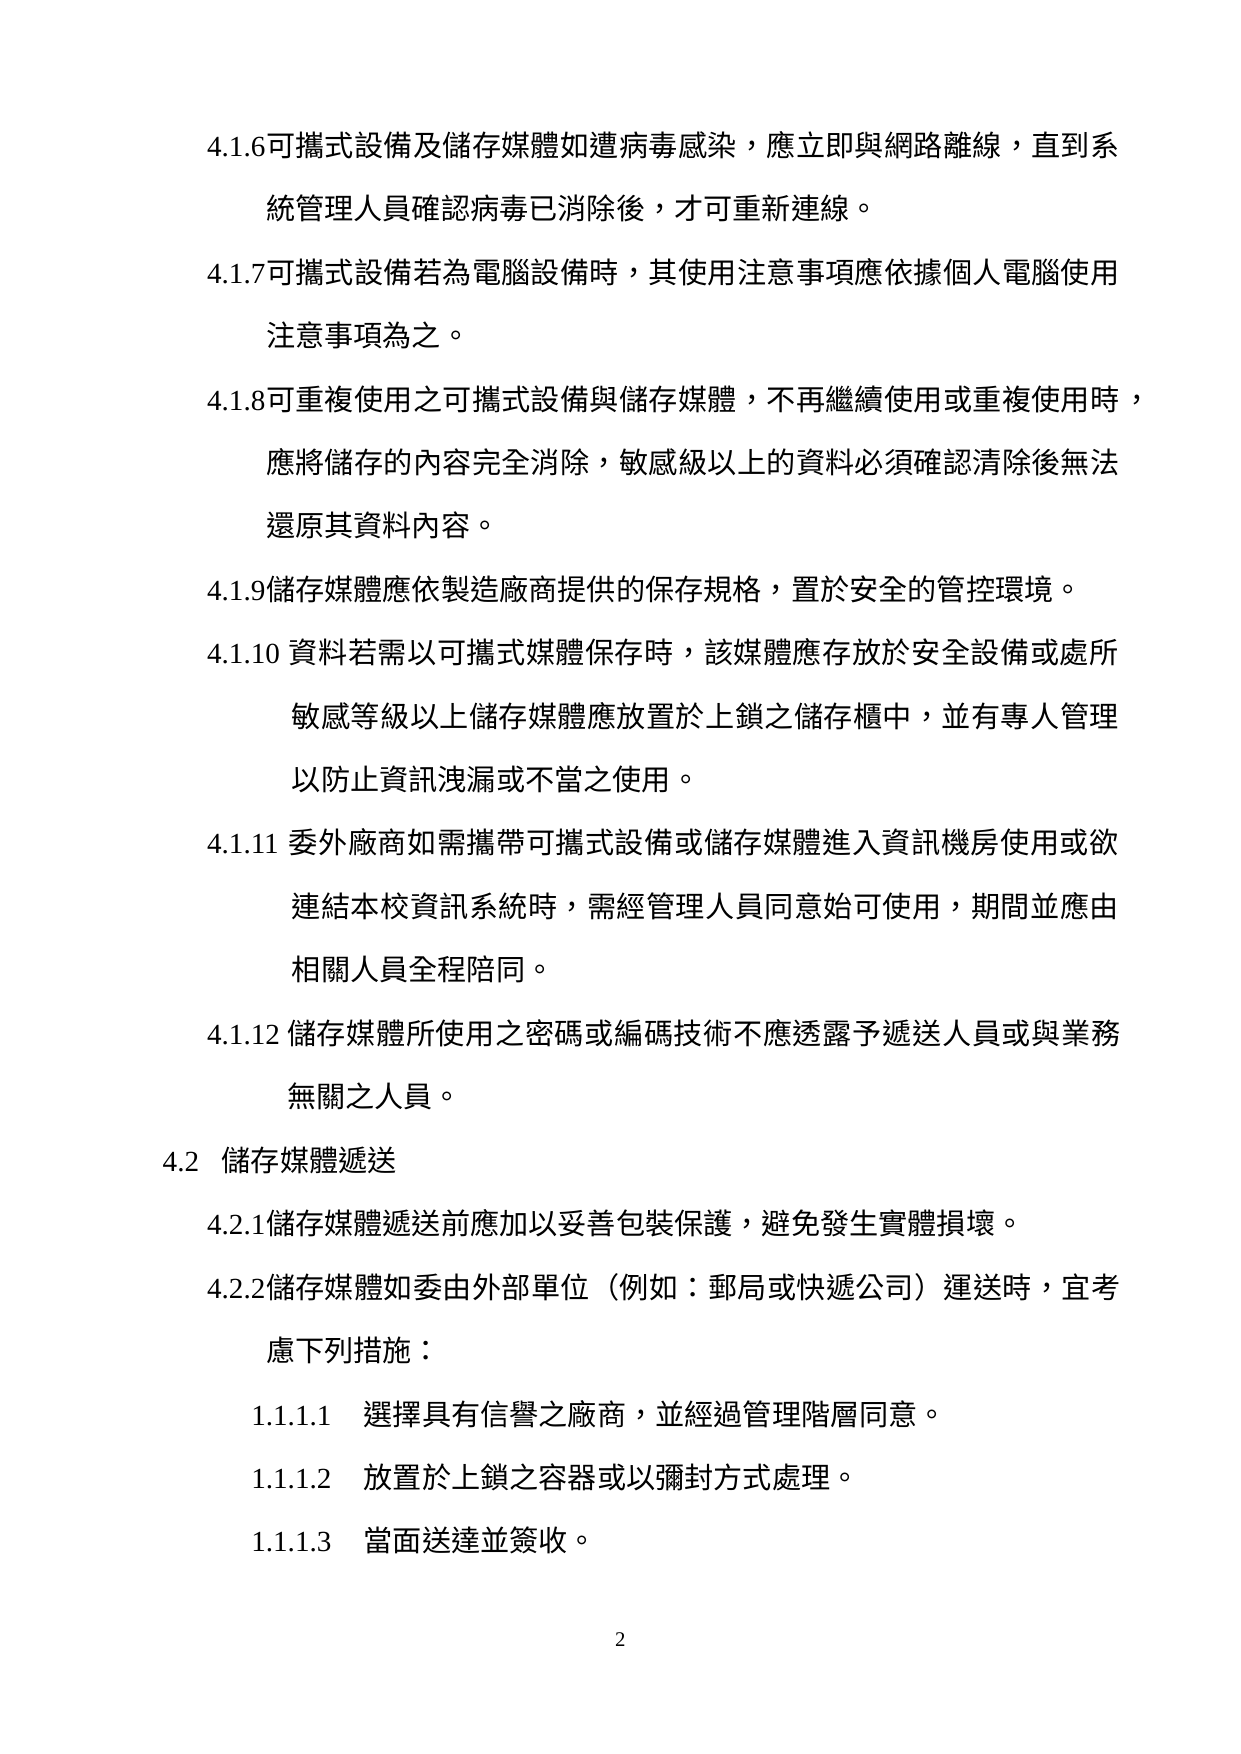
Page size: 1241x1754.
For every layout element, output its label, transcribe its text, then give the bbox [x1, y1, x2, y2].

list 放置於上鎖之容器或以彌封方式處理。 [251, 1454, 1122, 1497]
list 選擇具有信譽之廠商，並經過管理階層同意。 [251, 1391, 1122, 1433]
list 可攜式設備及儲存媒體如遭病毒感染，應立即與網路離線，直到系統管理人員確認病毒已消除後，才可重新連線。 [207, 122, 1122, 228]
list 儲存媒體應依製造廠商提供的保存規格，置於安全的管控環境。 [207, 566, 1122, 609]
list 當面送達並簽收。 [251, 1518, 1122, 1560]
list 儲存媒體遞送前應加以妥善包裝保護，避免發生實體損壞。 [207, 1201, 1122, 1243]
list 資料若需以可攜式媒體保存時，該媒體應存放於安全設備或處所；敏感等級以上儲存媒體應放置於上鎖之儲存櫃中，並有專人管理，以防止資訊洩漏或不當之使用。 [207, 630, 1122, 799]
list 可重複使用之可攜式設備與儲存媒體，不再繼續使用或重複使用時，應將儲存的內容完全消除，敏感級以上的資料必須確認清除後無法還原其資料內容。 [207, 376, 1122, 545]
list 可攜式設備若為電腦設備時，其使用注意事項應依據個人電腦使用注意事項為之。 [207, 249, 1122, 355]
list 委外廠商如需攜帶可攜式設備或儲存媒體進入資訊機房使用或欲連結本校資訊系統時，需經管理人員同意始可使用，期間並應由相關人員全程陪同。 [207, 820, 1122, 989]
list 儲存媒體如委由外部單位（例如：郵局或快遞公司）運送時，宜考慮下列措施： [207, 1264, 1122, 1370]
list 儲存媒體所使用之密碼或編碼技術不應透露予遞送人員或與業務無關之人員。 [207, 1010, 1122, 1116]
list 儲存媒體遞送 [162, 1137, 1122, 1179]
